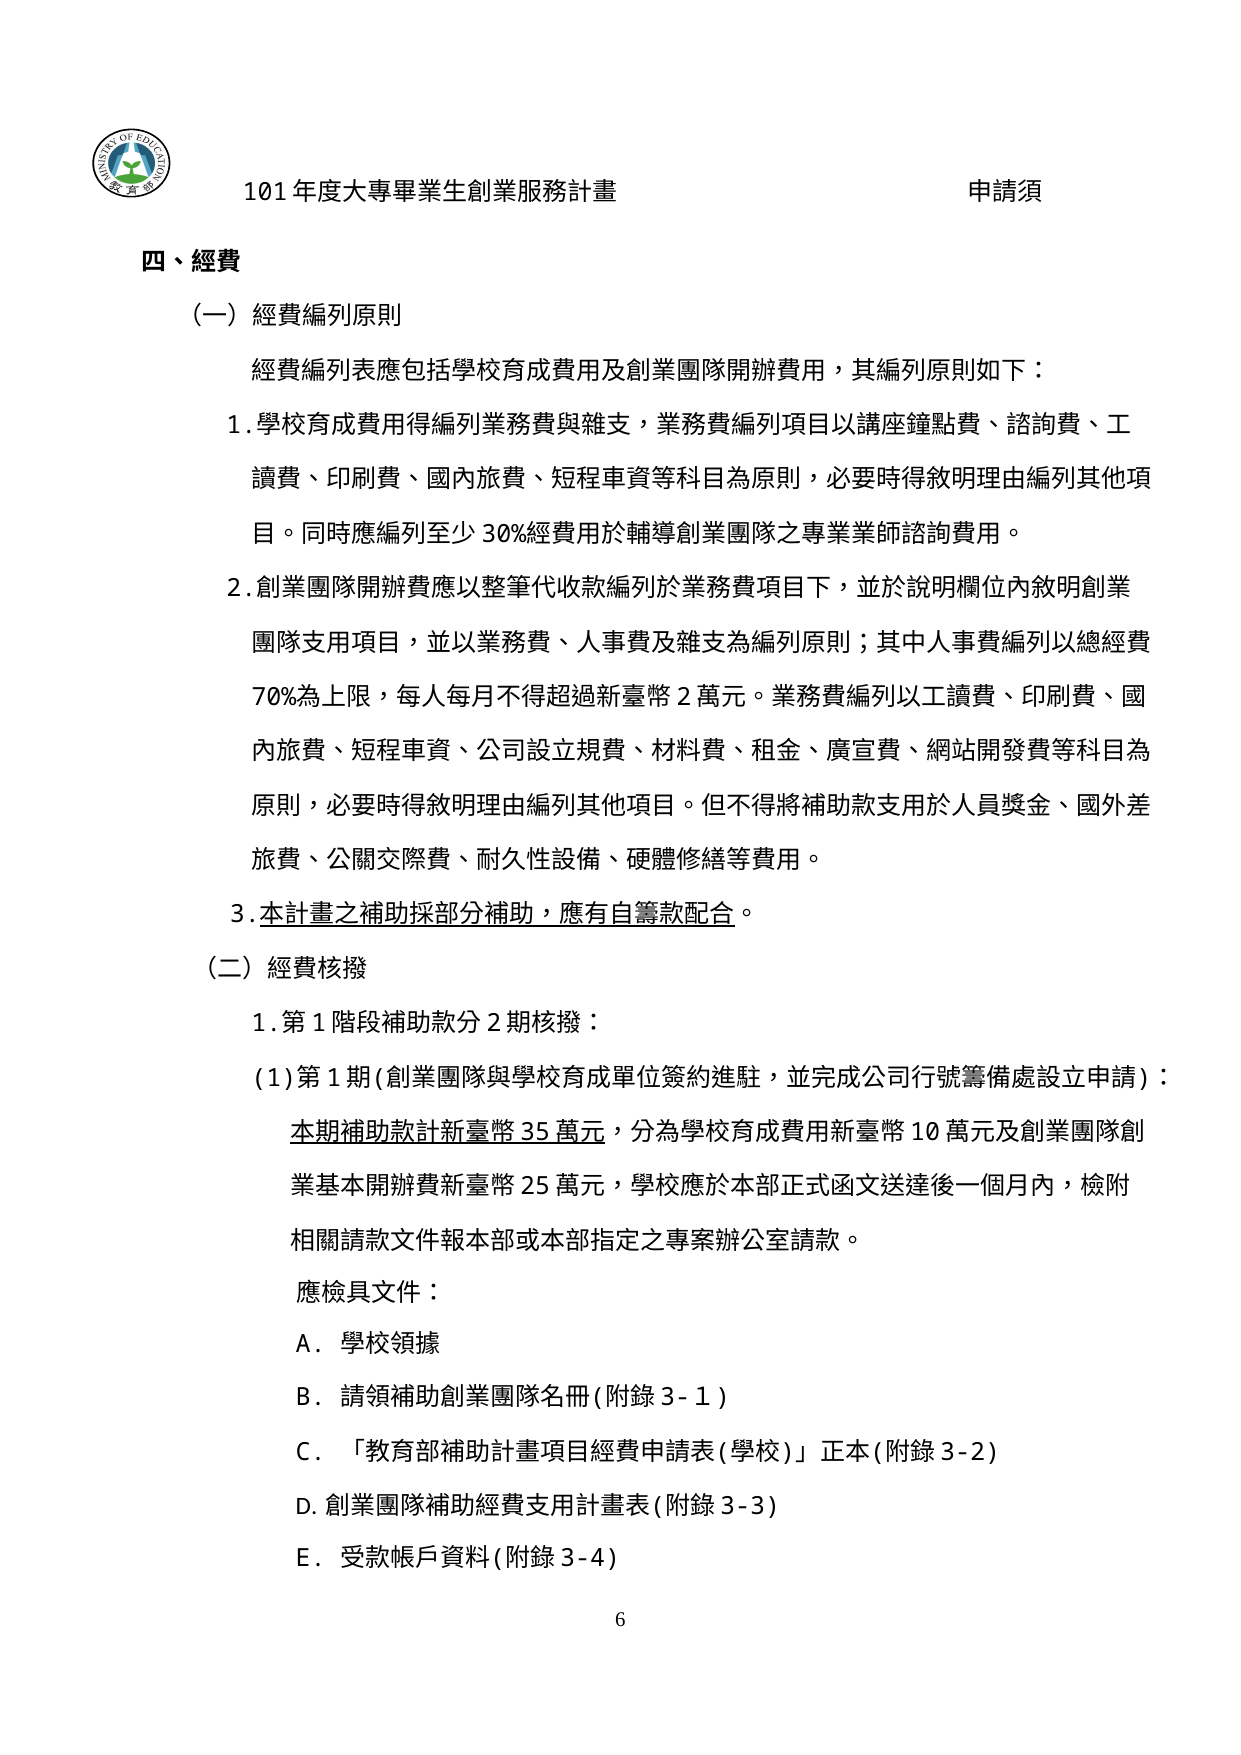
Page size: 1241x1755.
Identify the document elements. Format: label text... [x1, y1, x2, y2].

text （二）經費核撥 [158, 948, 1152, 984]
list 創業團隊補助經費支用計畫表(附錄3-3) [295, 1485, 1152, 1522]
list 受款帳戶資料(附錄3-4) [295, 1540, 1152, 1574]
text 3.本計畫之補助採部分補助，應有自籌款配合。 [192, 894, 1152, 930]
text 應檢具文件： [251, 1274, 1152, 1308]
list 學校領據 [295, 1326, 1152, 1359]
list 「教育部補助計畫項目經費申請表(學校)」正本(附錄3-2) [295, 1431, 1152, 1467]
text 1.第1階段補助款分2期核撥： [251, 1003, 1152, 1039]
list 請領補助創業團隊名冊(附錄3-１) [295, 1377, 1152, 1413]
text 四、經費 [89, 241, 1152, 278]
text （一）經費編列原則 [177, 296, 1152, 332]
text 1.學校育成費用得編列業務費與雜支，業務費編列項目以講座鐘點費、諮詢費、工讀費、印刷費、國內旅費、短程車資等科目為原則，必要時得敘明理由編列其他項目。同時應編列至少30%經費用於輔導創業團隊之專業業師諮詢費用。 [226, 404, 1152, 549]
text (1)第1期(創業團隊與學校育成單位簽約進駐，並完成公司行號籌備處設立申請)：本期補助款計新臺幣35萬元，分為學校育成費用新臺幣10萬元及創業團隊創業基本開辦費新臺幣25萬元，學校應於本部正式函文送達後一個月內，檢附相關請款文件報本部或本部指定之專案辦公室請款。 [251, 1057, 1152, 1256]
text 2.創業團隊開辦費應以整筆代收款編列於業務費項目下，並於說明欄位內敘明創業團隊支用項目，並以業務費、人事費及雜支為編列原則；其中人事費編列以總經費70%為上限，每人每月不得超過新臺幣2萬元。業務費編列以工讀費、印刷費、國內旅費、短程車資、公司設立規費、材料費、租金、廣宣費、網站開發費等科目為原則，必要時得敘明理由編列其他項目。但不得將補助款支用於人員獎金、國外差旅費、公關交際費、耐久性設備、硬體修繕等費用。 [226, 568, 1152, 876]
text 經費編列表應包括學校育成費用及創業團隊開辦費用，其編列原則如下： [251, 350, 1152, 386]
